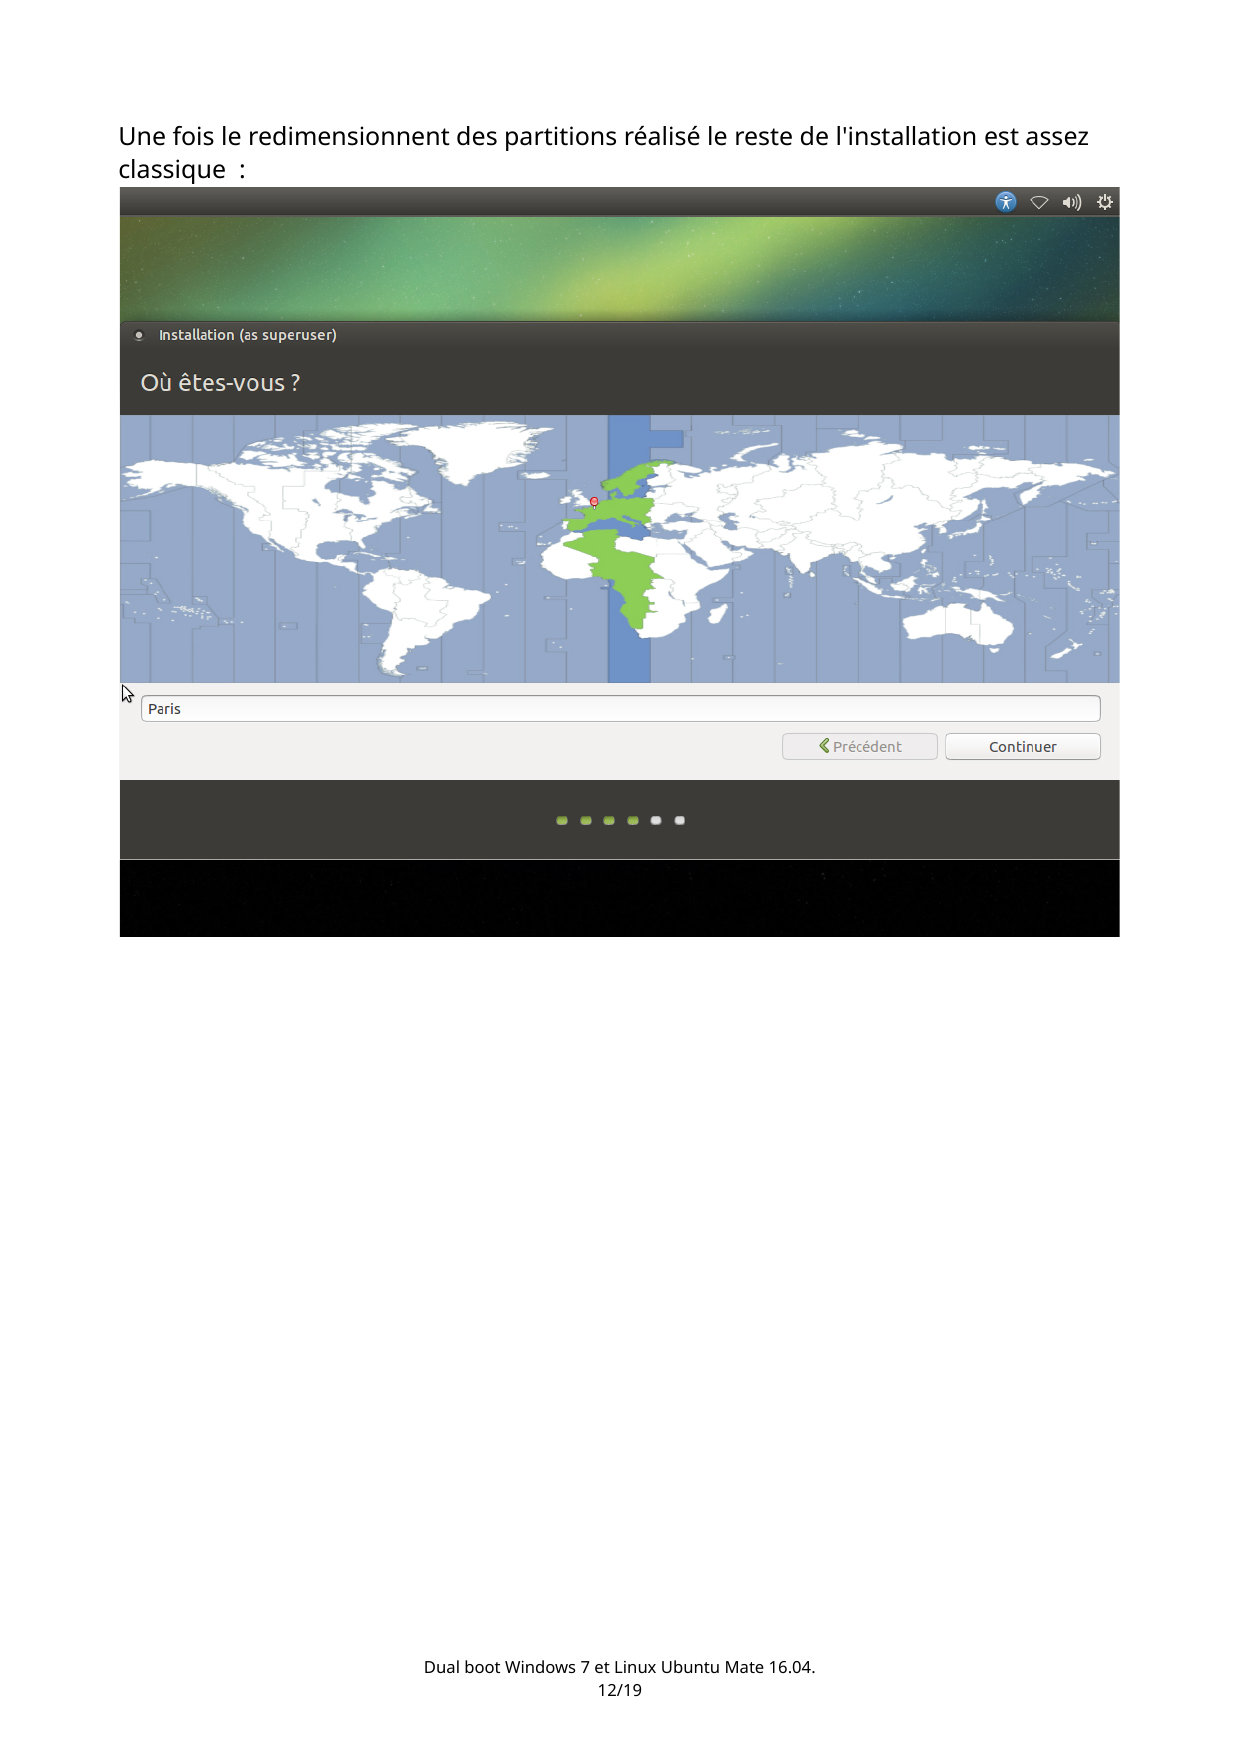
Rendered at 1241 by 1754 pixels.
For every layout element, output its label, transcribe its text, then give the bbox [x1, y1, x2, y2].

picture [119, 187, 1120, 937]
text Une fois le redimensionnent des partitions réalisé le reste de l'installation est assez classique : [118, 118, 1122, 939]
